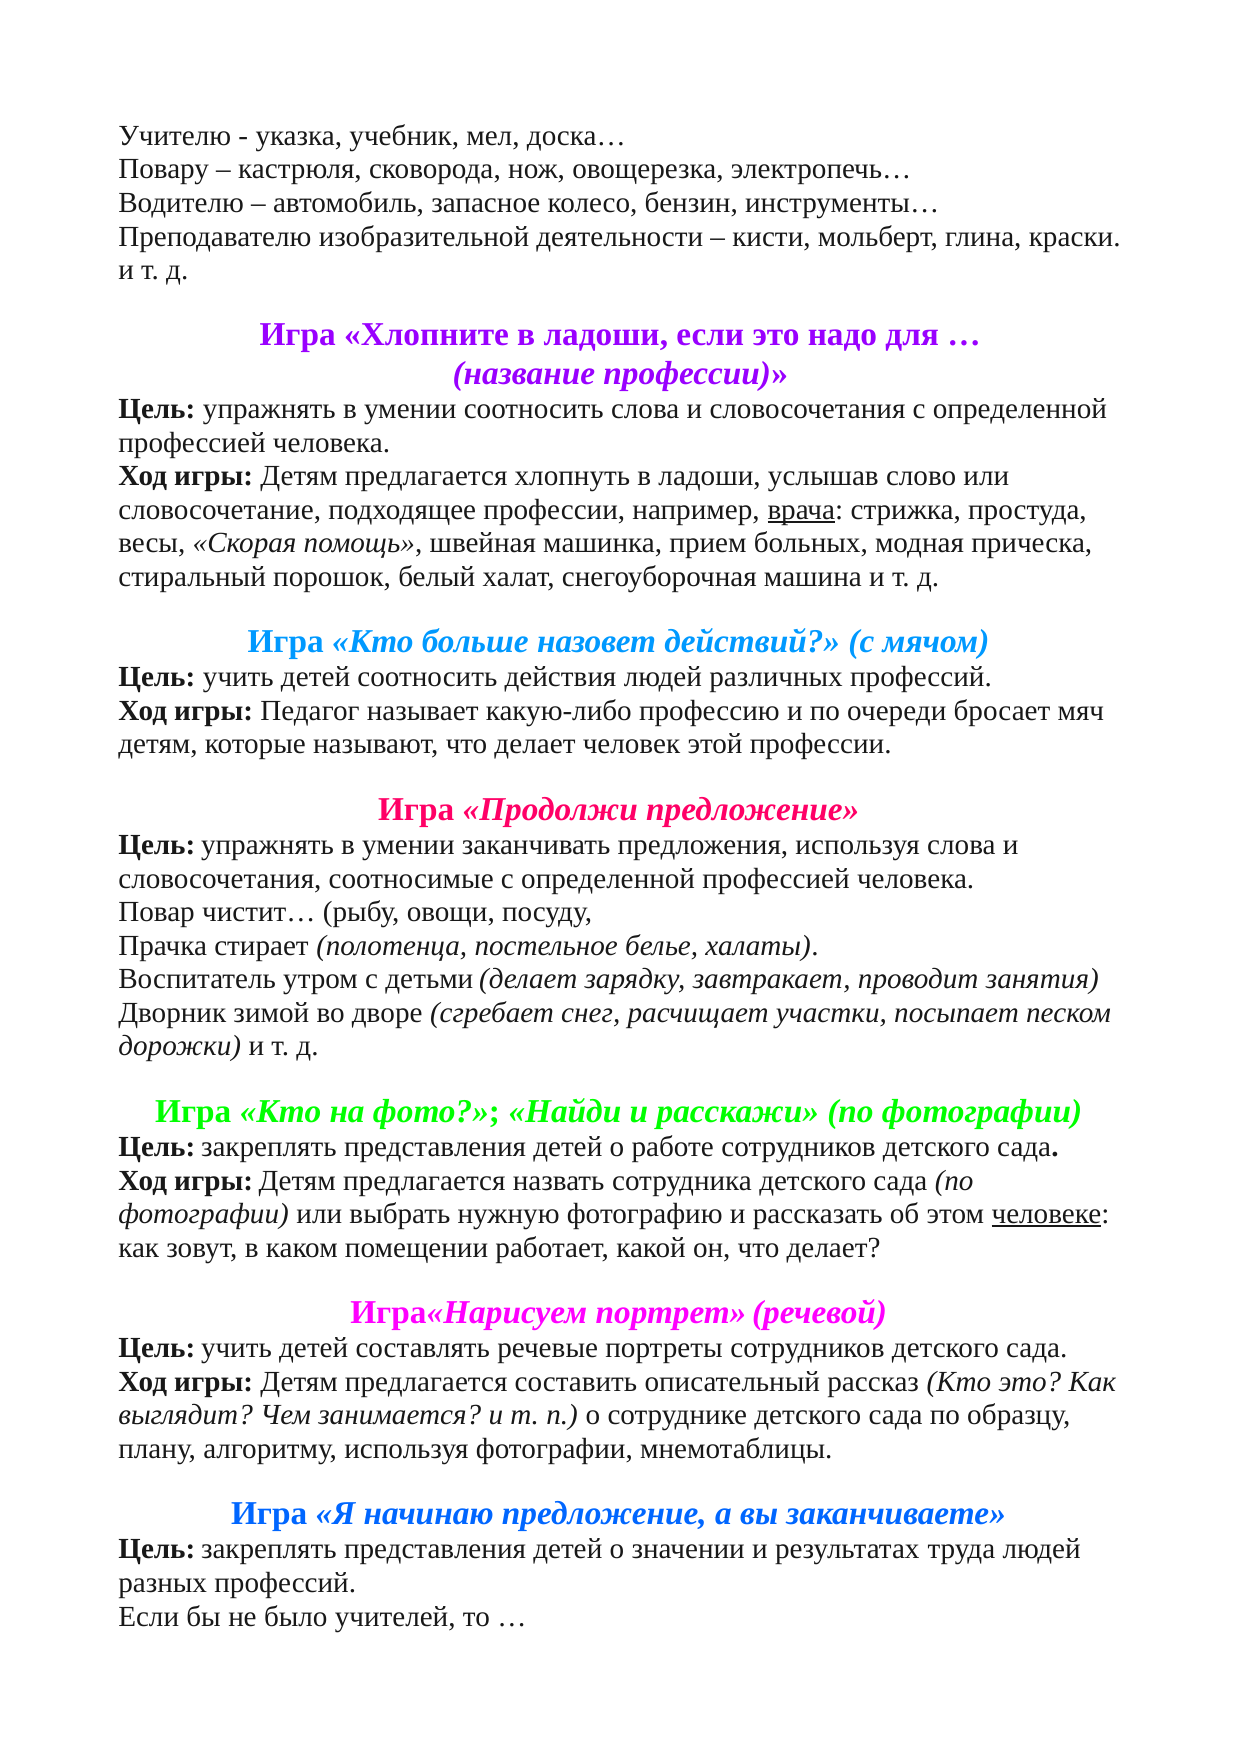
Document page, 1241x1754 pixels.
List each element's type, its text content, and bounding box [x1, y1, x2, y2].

text Преподавателю изобразительной деятельности – кисти, мольберт, глина, краски. и т. д. [118, 219, 1122, 286]
text Игра«Нарисуем портрет» (речевой) [118, 1292, 1122, 1330]
text Учителю - указка, учебник, мел, доска… [118, 118, 1122, 152]
text Игра «Хлопните в ладоши, если это надо для … [118, 314, 1122, 353]
text Прачка стирает (полотенца, постельное белье, халаты). [118, 928, 1122, 961]
text Цель: упражнять в умении соотносить слова и словосочетания с определенной профессией человека. [118, 391, 1122, 458]
text Игра «Продолжи предложение» [118, 789, 1122, 827]
text Игра «Кто больше назовет действий?» (с мячом) [118, 621, 1122, 659]
text Игра «Кто на фото?»; «Найди и расскажи» (по фотографии) [118, 1091, 1122, 1129]
text Игра «Я начинаю предложение, а вы заканчиваете» [118, 1493, 1122, 1532]
text Цель: учить детей соотносить действия людей различных профессий. [118, 659, 1122, 693]
text Ход игры: Детям предлагается назвать сотрудника детского сада (по фотографии) или выбрать нужную фотографию и рассказать об этом человеке: как зовут, в каком помещении работает, какой он, что делает? [118, 1163, 1122, 1263]
text Цель: учить детей составлять речевые портреты сотрудников детского сада. [118, 1330, 1122, 1364]
text Воспитатель утром с детьми (делает зарядку, завтракает, проводит занятия) [118, 961, 1122, 995]
text Повар чистит… (рыбу, овощи, посуду, [118, 894, 1122, 928]
text Если бы не было учителей, то … [118, 1599, 1122, 1632]
text Цель: закреплять представления детей о значении и результатах труда людей разных профессий. [118, 1532, 1122, 1599]
text Ход игры: Детям предлагается составить описательный рассказ (Кто это? Как выглядит? Чем занимается? и т. п.) о сотруднике детского сада по образцу, плану, алгоритму, используя фотографии, мнемотаблицы. [118, 1364, 1122, 1464]
text Повару – кастрюля, сковорода, нож, овощерезка, электропечь… [118, 152, 1122, 185]
text Водителю – автомобиль, запасное колесо, бензин, инструменты… [118, 185, 1122, 219]
text Цель: закреплять представления детей о работе сотрудников детского сада. [118, 1129, 1122, 1163]
text Ход игры: Детям предлагается хлопнуть в ладоши, услышав слово или словосочетание, подходящее профессии, например, врача: стрижка, простуда, весы, «Скорая помощь», швейная машинка, прием больных, модная прическа, стиральный порошок, белый халат, снегоуборочная машина и т. д. [118, 458, 1122, 592]
text (название профессии)» [118, 353, 1122, 391]
text Цель: упражнять в умении заканчивать предложения, используя слова и словосочетания, соотносимые с определенной профессией человека. [118, 827, 1122, 894]
text Ход игры: Педагог называет какую-либо профессию и по очереди бросает мяч детям, которые называют, что делает человек этой профессии. [118, 693, 1122, 760]
text Дворник зимой во дворе (сгребает снег, расчищает участки, посыпает песком дорожки) и т. д. [118, 995, 1122, 1062]
